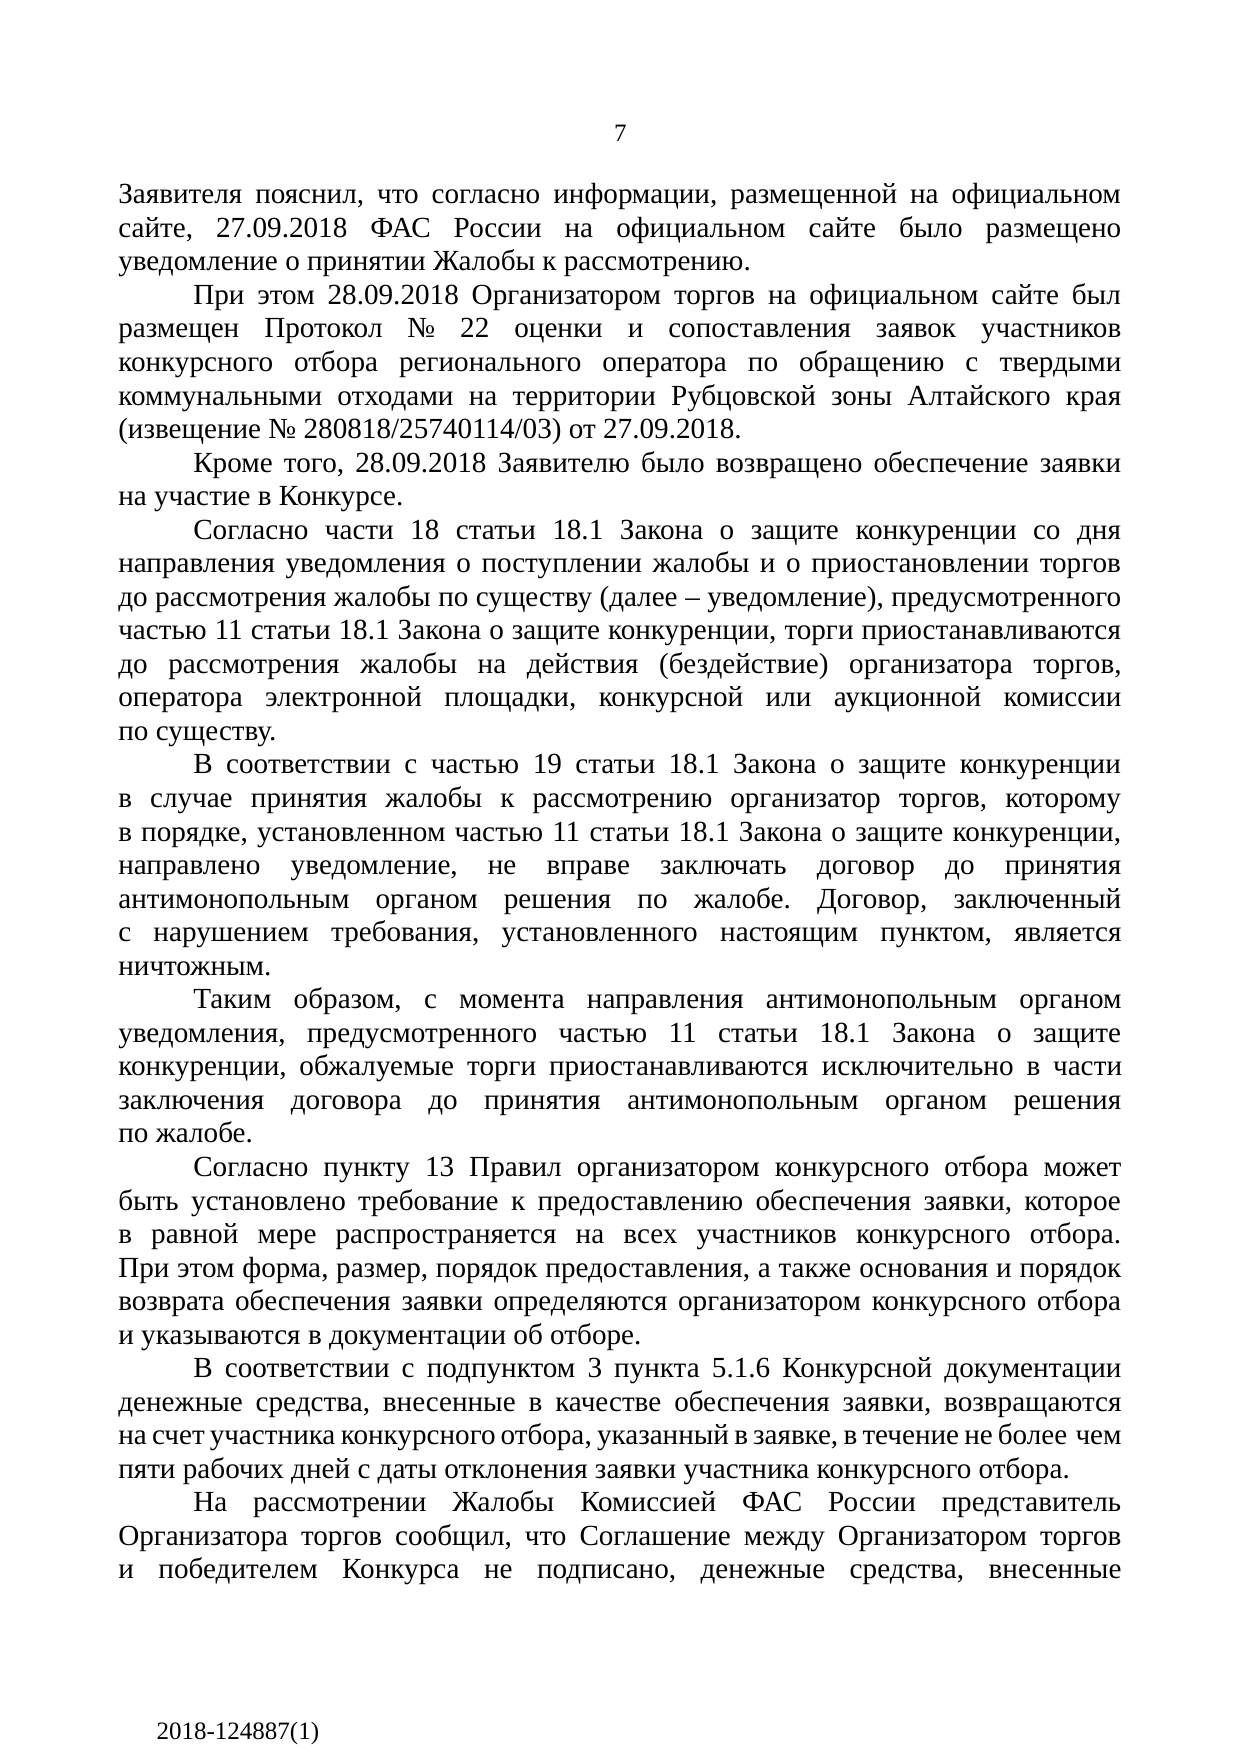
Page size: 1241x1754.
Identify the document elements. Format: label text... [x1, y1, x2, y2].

text Заявителя пояснил, что согласно информации, размещенной на официальном сайте, 27.09.2018 ФАС России на официальном сайте было размещено уведомление о принятии Жалобы к рассмотрению. [118, 176, 1122, 277]
text В соответствии с подпунктом 3 пункта 5.1.6 Конкурсной документации денежные средства, внесенные в качестве обеспечения заявки, возвращаются на счет участника конкурсного отбора, указанный в заявке, в течение не более чем пяти рабочих дней с даты отклонения заявки участника конкурсного отбора. [118, 1350, 1122, 1484]
text Согласно пункту 13 Правил организатором конкурсного отбора может быть установлено требование к предоставлению обеспечения заявки, которое в равной мере распространяется на всех участников конкурсного отбора. При этом форма, размер, порядок предоставления, а также основания и порядок возврата обеспечения заявки определяются организатором конкурсного отбора и указываются в документации об отборе. [118, 1149, 1122, 1350]
text На рассмотрении Жалобы Комиссией ФАС России представитель Организатора торгов сообщил, что Соглашение между Организатором торгов и победителем Конкурса не подписано, денежные средства, внесенные [118, 1484, 1122, 1585]
text Кроме того, 28.09.2018 Заявителю было возвращено обеспечение заявки на участие в Конкурсе. [118, 445, 1122, 512]
text При этом 28.09.2018 Организатором торгов на официальном сайте был размещен Протокол № 22 оценки и сопоставления заявок участников конкурсного отбора регионального оператора по обращению с твердыми коммунальными отходами на территории Рубцовской зоны Алтайского края (извещение № 280818/25740114/03) от 27.09.2018. [118, 277, 1122, 445]
text Таким образом, с момента направления антимонопольным органом уведомления, предусмотренного частью 11 статьи 18.1 Закона о защите конкуренции, обжалуемые торги приостанавливаются исключительно в части заключения договора до принятия антимонопольным органом решения по жалобе. [118, 981, 1122, 1149]
text Согласно части 18 статьи 18.1 Закона о защите конкуренции со дня направления уведомления о поступлении жалобы и о приостановлении торгов до рассмотрения жалобы по существу (далее – уведомление), предусмотренного частью 11 статьи 18.1 Закона о защите конкуренции, торги приостанавливаются до рассмотрения жалобы на действия (бездействие) организатора торгов, оператора электронной площадки, конкурсной или аукционной комиссии по существу. [118, 512, 1122, 747]
text В соответствии с частью 19 статьи 18.1 Закона о защите конкуренции в случае принятия жалобы к рассмотрению организатор торгов, которому в порядке, установленном частью 11 статьи 18.1 Закона о защите конкуренции, направлено уведомление, не вправе заключать договор до принятия антимонопольным органом решения по жалобе. Договор, заключенный с нарушением требования, установленного настоящим пунктом, является ничтожным. [118, 747, 1122, 981]
